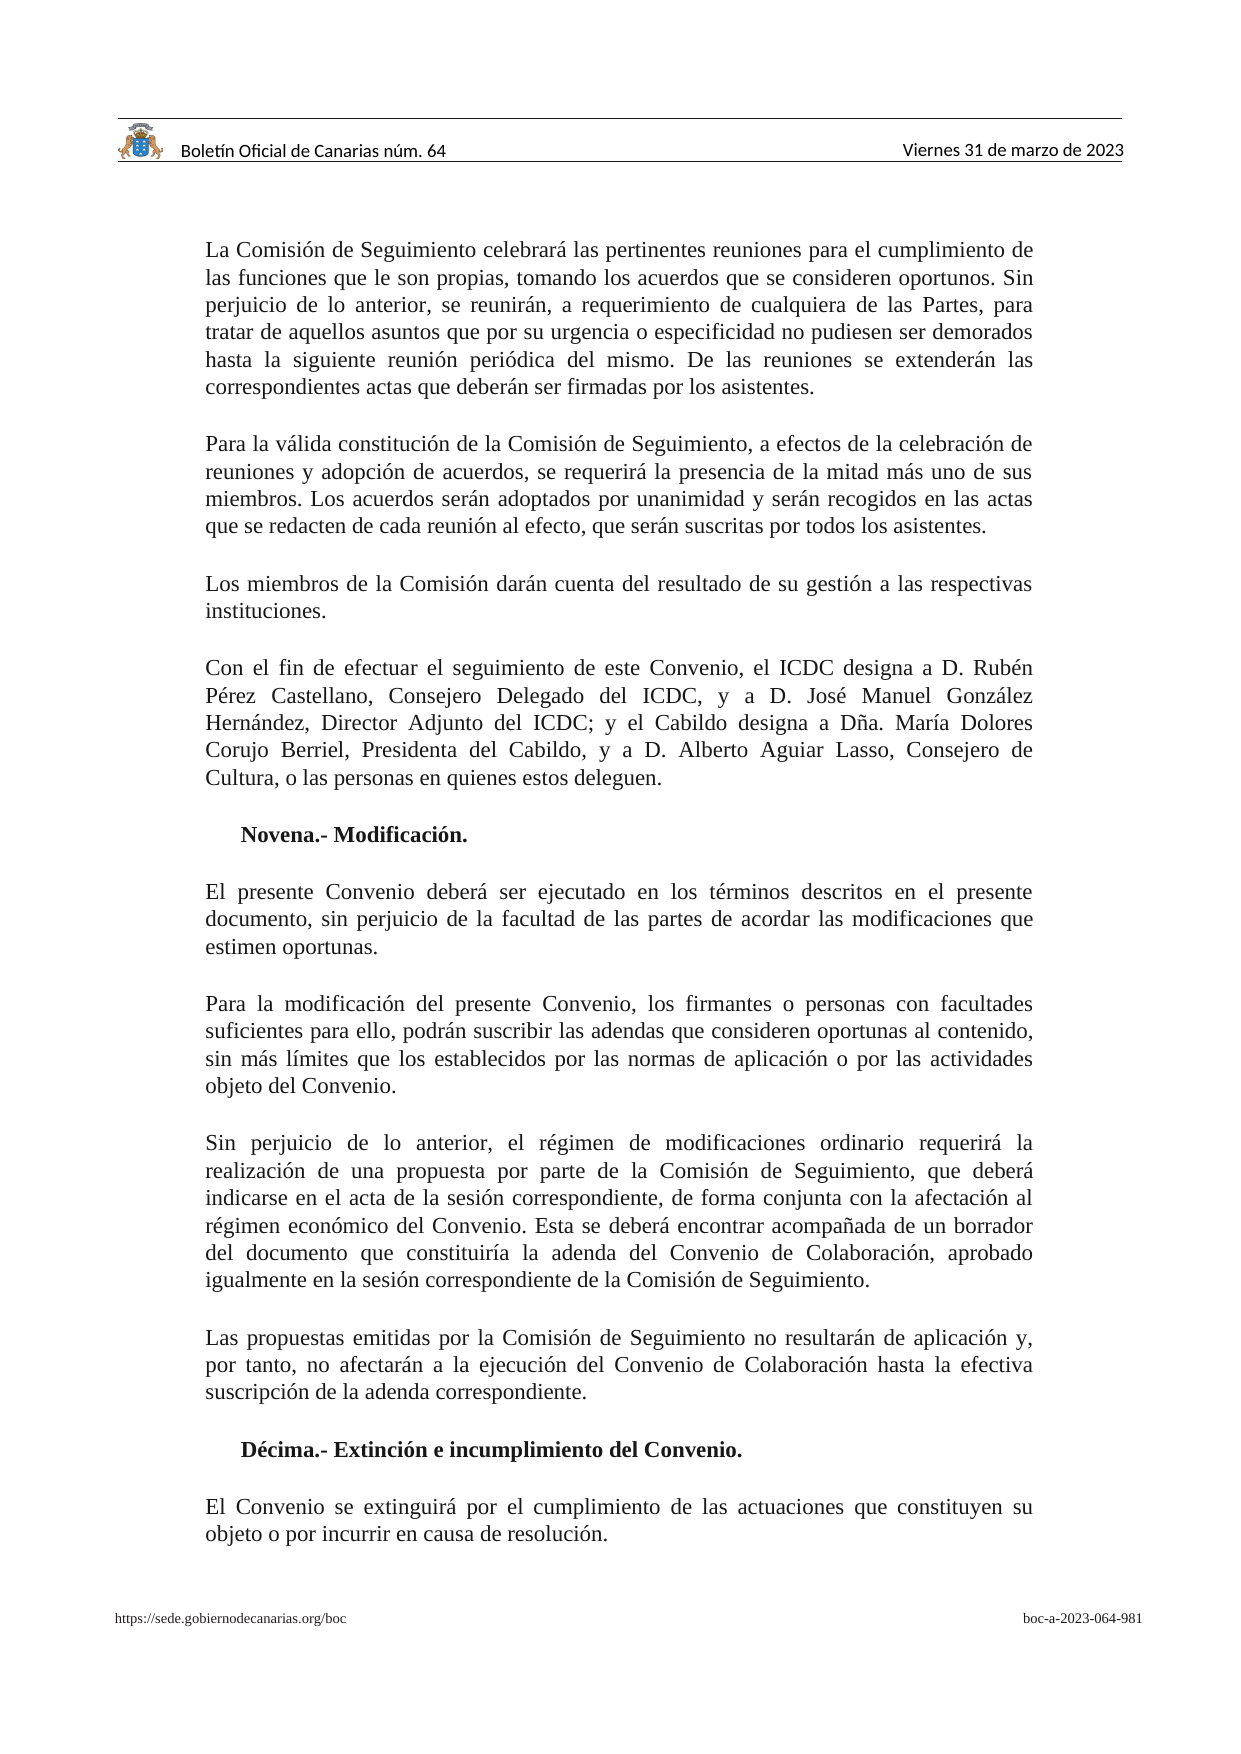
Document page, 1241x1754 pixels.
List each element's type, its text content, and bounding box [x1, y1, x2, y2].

text La Comisión de Seguimiento celebrará las pertinentes reuniones para el cumplimiento de las funciones que le son propias, tomando los acuerdos que se consideren oportunos. Sin perjuicio de lo anterior, se reunirán, a requerimiento de cualquiera de las Partes, para tratar de aquellos asuntos que por su urgencia o especificidad no pudiesen ser demorados hasta la siguiente reunión periódica del mismo. De las reuniones se extenderán las correspondientes actas que deberán ser firmadas por los asistentes. [205, 236, 1035, 399]
text Para la válida constitución de la Comisión de Seguimiento, a efectos de la celebración de reuniones y adopción de acuerdos, se requerirá la presencia de la mitad más uno de sus miembros. Los acuerdos serán adoptados por unanimidad y serán recogidos en las actas que se redacten de cada reunión al efecto, que serán suscritas por todos los asistentes. [205, 430, 1035, 539]
text Sin perjuicio de lo anterior, el régimen de modificaciones ordinario requerirá la realización de una propuesta por parte de la Comisión de Seguimiento, que deberá indicarse en el acta de la sesión correspondiente, de forma conjunta con la afectación al régimen económico del Convenio. Esta se deberá encontrar acompañada de un borrador del documento que constituiría la adenda del Convenio de Colaboración, aprobado igualmente en la sesión correspondiente de la Comisión de Seguimiento. [205, 1129, 1035, 1293]
text Novena.- Modificación. [241, 821, 1035, 847]
text El presente Convenio deberá ser ejecutado en los términos descritos en el presente documento, sin perjuicio de la facultad de las partes de acordar las modificaciones que estimen oportunas. [205, 878, 1035, 959]
text Para la modificación del presente Convenio, los firmantes o personas con facultades suficientes para ello, podrán suscribir las adendas que consideren oportunas al contenido, sin más límites que los establecidos por las normas de aplicación o por las actividades objeto del Convenio. [205, 990, 1035, 1099]
text Con el fin de efectuar el seguimiento de este Convenio, el ICDC designa a D. Rubén Pérez Castellano, Consejero Delegado del ICDC, y a D. José Manuel González Hernández, Director Adjunto del ICDC; y el Cabildo designa a Dña. María Dolores Corujo Berriel, Presidenta del Cabildo, y a D. Alberto Aguiar Lasso, Consejero de Cultura, o las personas en quienes estos deleguen. [205, 654, 1035, 790]
text Los miembros de la Comisión darán cuenta del resultado de su gestión a las respectivas instituciones. [205, 570, 1035, 623]
text El Convenio se extinguirá por el cumplimiento de las actuaciones que constituyen su objeto o por incurrir en causa de resolución. [205, 1493, 1035, 1547]
text Décima.- Extinción e incumplimiento del Convenio. [241, 1436, 1035, 1462]
text Las propuestas emitidas por la Comisión de Seguimiento no resultarán de aplicación y, por tanto, no afectarán a la ejecución del Convenio de Colaboración hasta la efectiva suscripción de la adenda correspondiente. [205, 1324, 1035, 1405]
